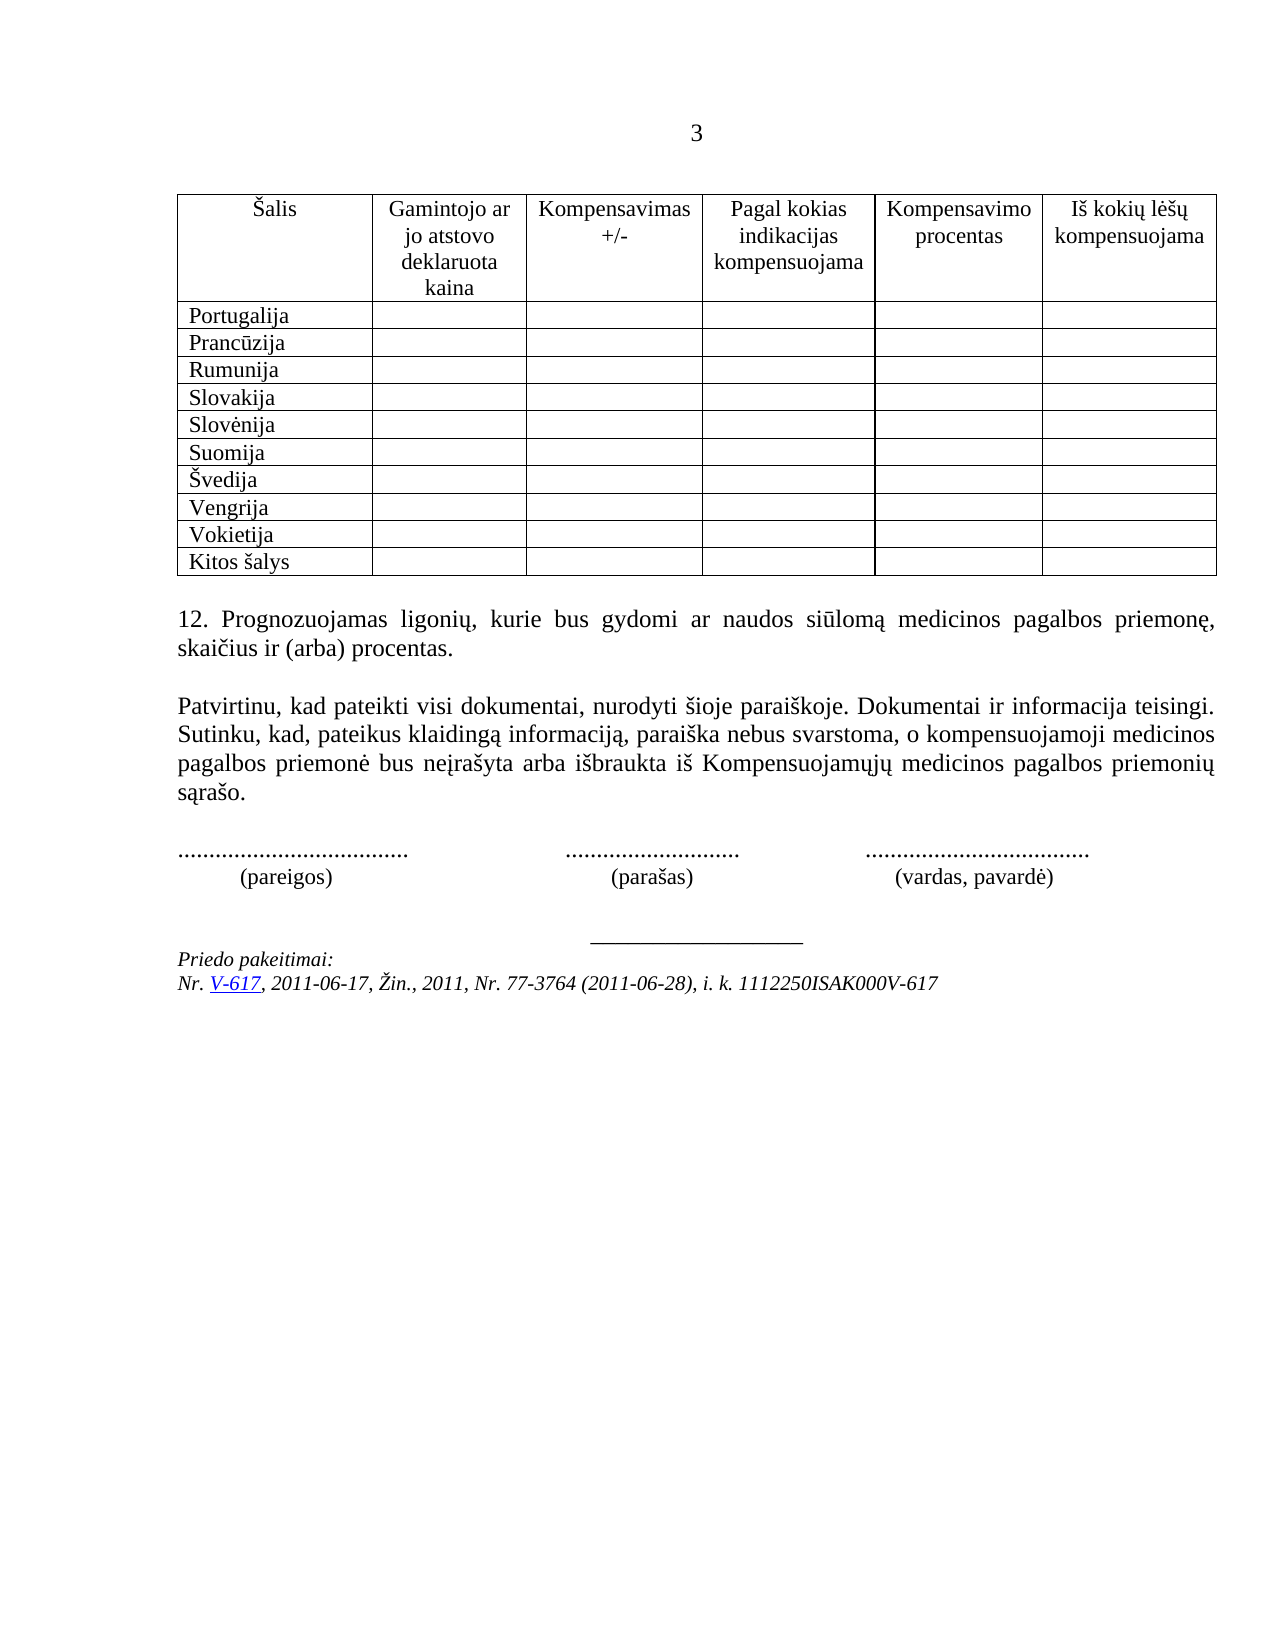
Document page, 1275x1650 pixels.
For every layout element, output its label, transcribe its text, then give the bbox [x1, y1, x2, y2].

table_cell [373, 411, 526, 438]
table_cell [703, 521, 874, 547]
table_cell [1043, 411, 1216, 438]
table_cell [703, 548, 874, 575]
table_cell [1043, 466, 1216, 492]
table_cell [876, 357, 1042, 383]
table_cell Portugalija [178, 302, 372, 328]
table_cell Slovakija [178, 384, 372, 410]
table_cell [373, 521, 526, 547]
table_cell [876, 521, 1042, 547]
table_cell [1043, 439, 1216, 465]
table_cell [1043, 494, 1216, 520]
table_cell [373, 548, 526, 575]
table_cell [373, 466, 526, 492]
table_header Kompensavimo procentas [876, 195, 1042, 301]
table_cell [373, 357, 526, 383]
table_cell [527, 302, 702, 328]
table_cell [876, 411, 1042, 438]
table_header Pagal kokias indikacijas kompensuojama [703, 195, 874, 301]
table_cell [527, 494, 702, 520]
table_cell [373, 439, 526, 465]
table_cell [527, 439, 702, 465]
table_cell [703, 439, 874, 465]
table_cell Kitos šalys [178, 548, 372, 575]
table_cell [373, 302, 526, 328]
table_cell [527, 548, 702, 575]
table_cell [876, 384, 1042, 410]
table_cell [703, 384, 874, 410]
text _________________ [177, 918, 1216, 947]
table_cell Prancūzija [178, 329, 372, 356]
table_header Iš kokių lėšų kompensuojama [1043, 195, 1216, 301]
table_header Kompensavimas +/- [527, 195, 702, 301]
table_cell [876, 329, 1042, 356]
table_cell [703, 494, 874, 520]
table_cell [527, 329, 702, 356]
table_cell Švedija [178, 466, 372, 492]
table_cell [1043, 357, 1216, 383]
table_cell Rumunija [178, 357, 372, 383]
table_cell [1043, 384, 1216, 410]
table_cell [876, 302, 1042, 328]
table_header Gamintojo ar jo atstovo deklaruota kaina [373, 195, 526, 301]
table_cell [527, 357, 702, 383]
table_header Šalis [178, 195, 372, 301]
table_cell Slovėnija [178, 411, 372, 438]
text 12. Prognozuojamas ligonių, kurie bus gydomi ar naudos siūlomą medicinos pagalbos priemonę, skaičius ir (arba) procentas. [177, 604, 1216, 662]
text Priedo pakeitimai: [177, 947, 1216, 971]
table_cell [1043, 302, 1216, 328]
table_cell [876, 548, 1042, 575]
table_cell [373, 329, 526, 356]
table_cell [703, 411, 874, 438]
text (pareigos) (parašas) (vardas, pavardė) [240, 863, 1216, 889]
table_cell Vokietija [178, 521, 372, 547]
table_cell [527, 466, 702, 492]
table_cell [876, 439, 1042, 465]
table_cell [703, 466, 874, 492]
table_cell [527, 384, 702, 410]
table_cell [1043, 521, 1216, 547]
table_cell [1043, 548, 1216, 575]
text Patvirtinu, kad pateikti visi dokumentai, nurodyti šioje paraiškoje. Dokumentai ir informacija teisingi. Sutinku, kad, pateikus klaidingą informaciją, paraiška nebus svarstoma, o kompensuojamoji medicinos pagalbos priemonė bus neįrašyta arba išbraukta iš Kompensuojamųjų medicinos pagalbos priemonių sąrašo. [177, 691, 1216, 806]
table_cell [876, 494, 1042, 520]
table_cell [703, 302, 874, 328]
table_cell [876, 466, 1042, 492]
table_cell [527, 521, 702, 547]
table_cell [703, 357, 874, 383]
text ..................................... ............................ .................................... [177, 834, 1216, 863]
table_cell Suomija [178, 439, 372, 465]
table_cell [527, 411, 702, 438]
text Nr. V-617, 2011-06-17, Žin., 2011, Nr. 77-3764 (2011-06-28), i. k. 1112250ISAK000V-617 [177, 971, 1216, 995]
table_cell [373, 494, 526, 520]
table_cell Vengrija [178, 494, 372, 520]
table_cell [1043, 329, 1216, 356]
table_cell [373, 384, 526, 410]
table_cell [703, 329, 874, 356]
